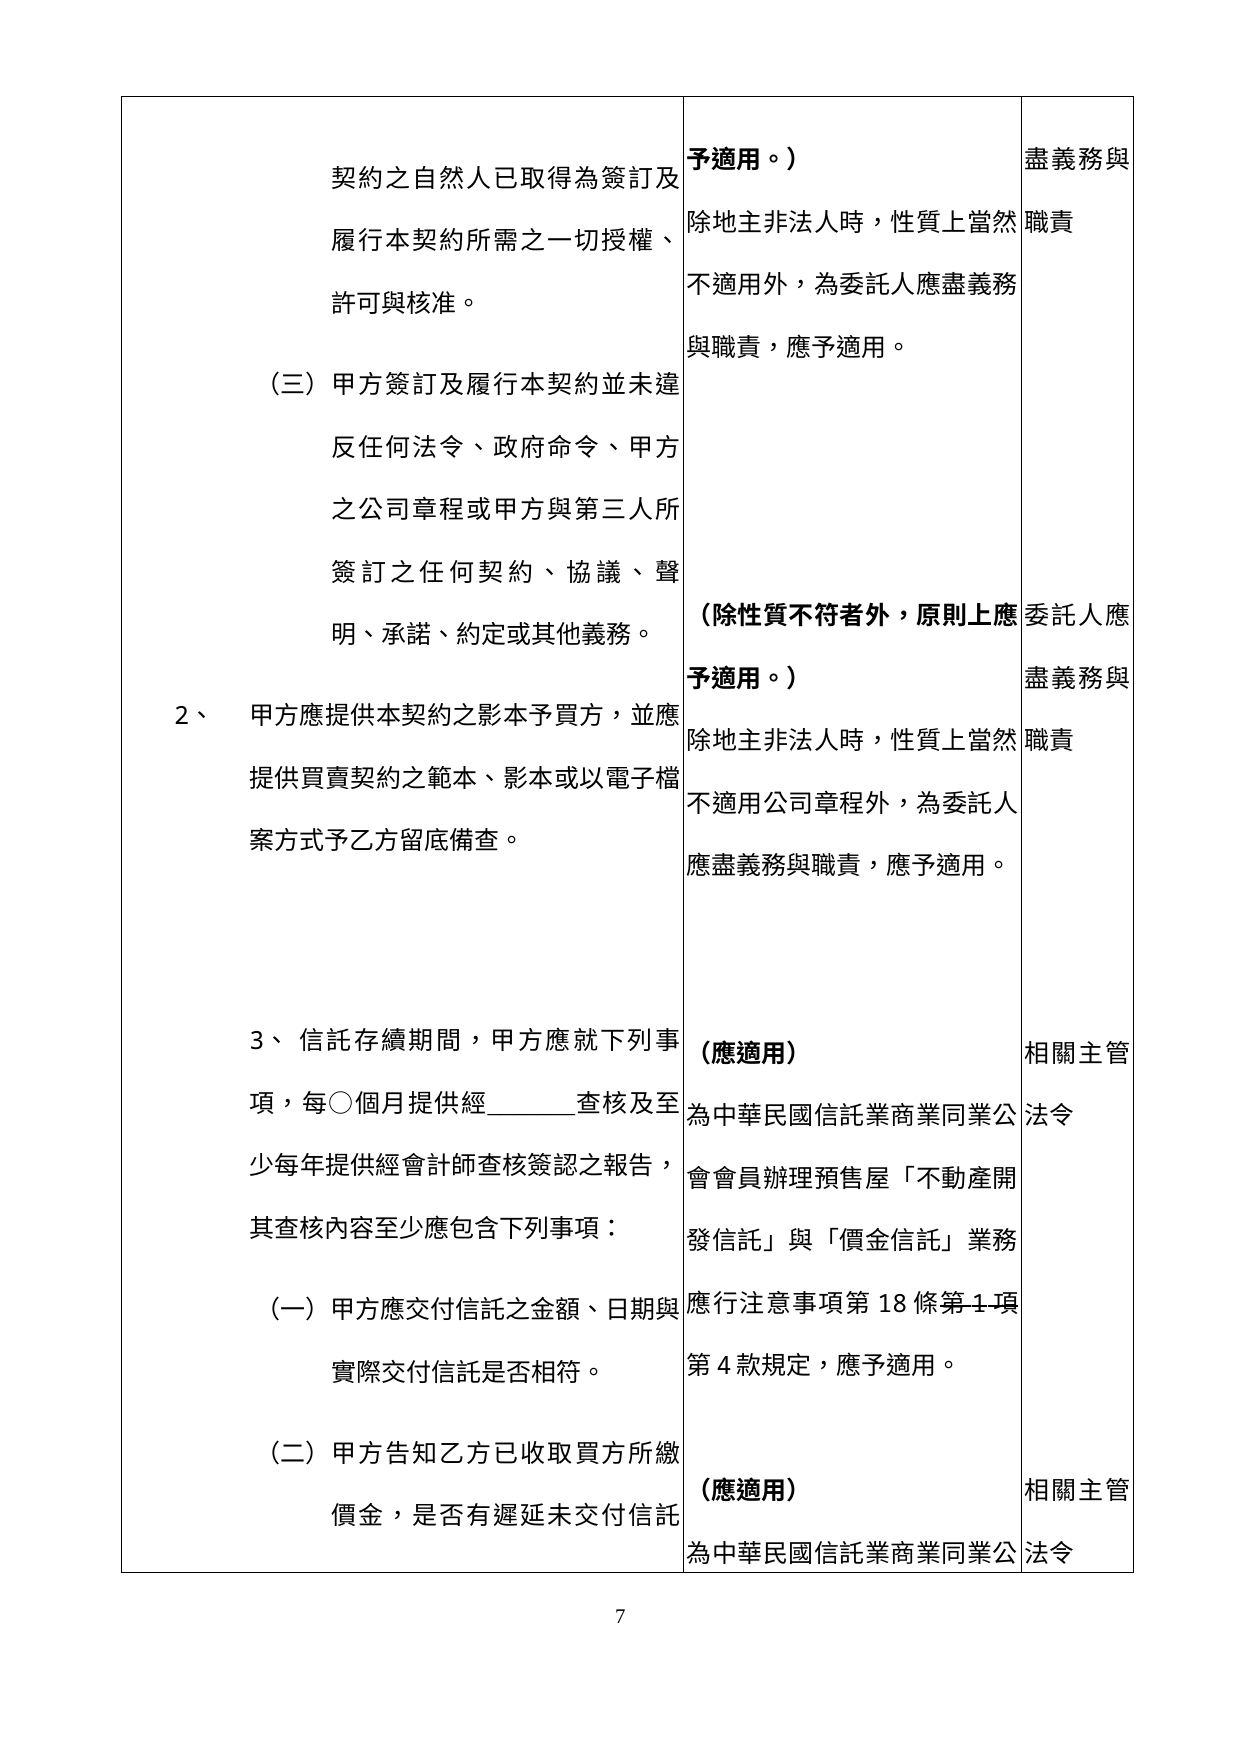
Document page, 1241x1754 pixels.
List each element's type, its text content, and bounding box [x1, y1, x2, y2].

table_cell 第八條 委託人之義務與責任 甲方聲明並擔保如下： （一）甲方係依中華民國法律設立（認許）且現仍合法存續之公司。 （二） 甲方已完成為簽署本契約所必要之公司內部程序，且甲方及代表或代理甲方簽署或履行本契約之自然人已取得為簽訂及履行本契約所需之一切授權、許可與核准。 （三） 甲方簽訂及履行本契約並未違反任何法令、政府命令、甲方之公司章程或甲方與第三人所簽訂之任何契約、協議、聲明、承諾、約定或其他義務。 甲方應提供本契約之影本予買方，並應提供買賣契約之範本、影本或以電子檔案方式予乙方留底備查。 信託存續期間，甲方應就下列事項，每○個月提供經_______查核及至少每年提供經會計師查核簽認之報告，其查核內容至少應包含下列事項： （一）甲方應交付信託之金額、日期與實際交付信託是否相符。 （二） 甲方告知乙方已收取買方所繳價金，是否有遲延未交付信託之情形。 甲方對於本專案預售屋買賣交易應有適當之防制措施，並應以下列方式控管： （一） 買賣契約應有編號，由甲方自行登錄及控管，並提供契約編號簿冊及載明買方資料予乙方。乙方得派員或委託 定期或不定期查核。 （二）影印、縮影照像或以電子檔案方式留存買方之各項證件。 甲方應將下列事項於買賣契約或其附件中訂明並告知買方(包括後續買賣契約之受讓人)： （一）價金信託之信託目的係在將買方所繳價金依信託契約之約定專款專用，不具有「完工保證」或「價金返還保證」等之功能。買方就買賣契約之任何請求，應由甲方負最終履約責任。 （二） 為保障買方權益及配合乙方建置查詢網頁，甲方應告知且徵取買方書面同意將其個人資料及買賣契約資料提供予乙方，並同意乙方於信託契約相關之特定目的範圍內，得為蒐集、處理、利用及揭露。但除法令、中華民國信託業商業同業公會會員辦理預售屋「不動產開發信託」與「價金信託」業務應行注意事項或信託契約約定應予公開或揭露者外，乙方應負保密之責任。 （三）買方所繳價金，除直接匯(存)入信託專戶者外，甲方至遲應於收訖該筆價金之次一營業日交付信託。但不論前述任一方式，其信託關係僅存在於乙方與甲方，並非存在於乙方與買方，買方所繳價金於甲方交付信託後方為信託財產，未存入信託專戶之價金非屬信託財產，不受本價金信託之保障，就未存入信託專戶之價金所生之相關爭議應由買賣雙方自行協商。買方應每次繳款後自行於查詢網頁查詢其所繳價金交付信託之明細及相關資訊，以確認其所繳價金是否已確實交付信託。查詢網址為：[ ]，查詢途徑為：[ ]。買方對該網頁之資訊如有任何疑問，應逕洽甲方或乙方處理。 （四） 本契約第二條第四項「特定事由」發生時，買方對於可供分配信託財產之請求將因稅費、法定抵押權及抵押權等各項優先權利而受影響；買方就其未受償部分，應依買賣契約之約定向甲方請求。 （五） 本契約第二條第四項「特定事由」發生，如受託人認為有需要通知預售屋買方召開受益權人會議之情形，受益權人會議之召集事由、召集程序、議決方法、表決權之計算及其他應遵循事項如本契約附件一所載，甲方應將其訂為買賣契約之一部分，與買賣契約有相同效力。 於信託存續期間內，因處理信託事務之需要，甲方應配合提供相關資料或證明文件予乙方；如因甲方提供之資料不實，致乙方或第三人受損害者，甲方應自負一切法律上責任。 買賣契約如有變更、無效、解除或終止之情事者，甲方應即通知乙方，如因怠為通知致生損害於乙方或第三人，或發生爭議者，甲方應自負一切法律上責任。 甲方有關出賣人之責任（包含但不限於開立統一發票交由買方收執）及因買賣所發生之一切稅捐、規費及代書費等，概由甲方自行負擔。 甲方之承攬廠商如發生下列事由之一，經甲方解除或終止承攬合約時，甲方應另行委任新承攬廠商並立即通知乙方： 無故停工達○個月以上； 無法如期完工； 違反承攬合約約定；或 _________ [122, 97, 683, 1572]
table_cell 盡義務與職責 委託人應盡義務與職責 相關主管法令 相關主管法令 [1022, 97, 1133, 1572]
table_cell 予適用。） 除地主非法人時，性質上當然不適用外，為委託人應盡義務與職責，應予適用。 （除性質不符者外，原則上應予適用。） 除地主非法人時，性質上當然不適用公司章程外，為委託人應盡義務與職責，應予適用。 （應適用） 為中華民國信託業商業同業公會會員辦理預售屋「不動產開發信託」與「價金信託」業務應行注意事項第18條第1項第4款規定，應予適用。 （應適用） 為中華民國信託業商業同業公 [684, 97, 1021, 1572]
